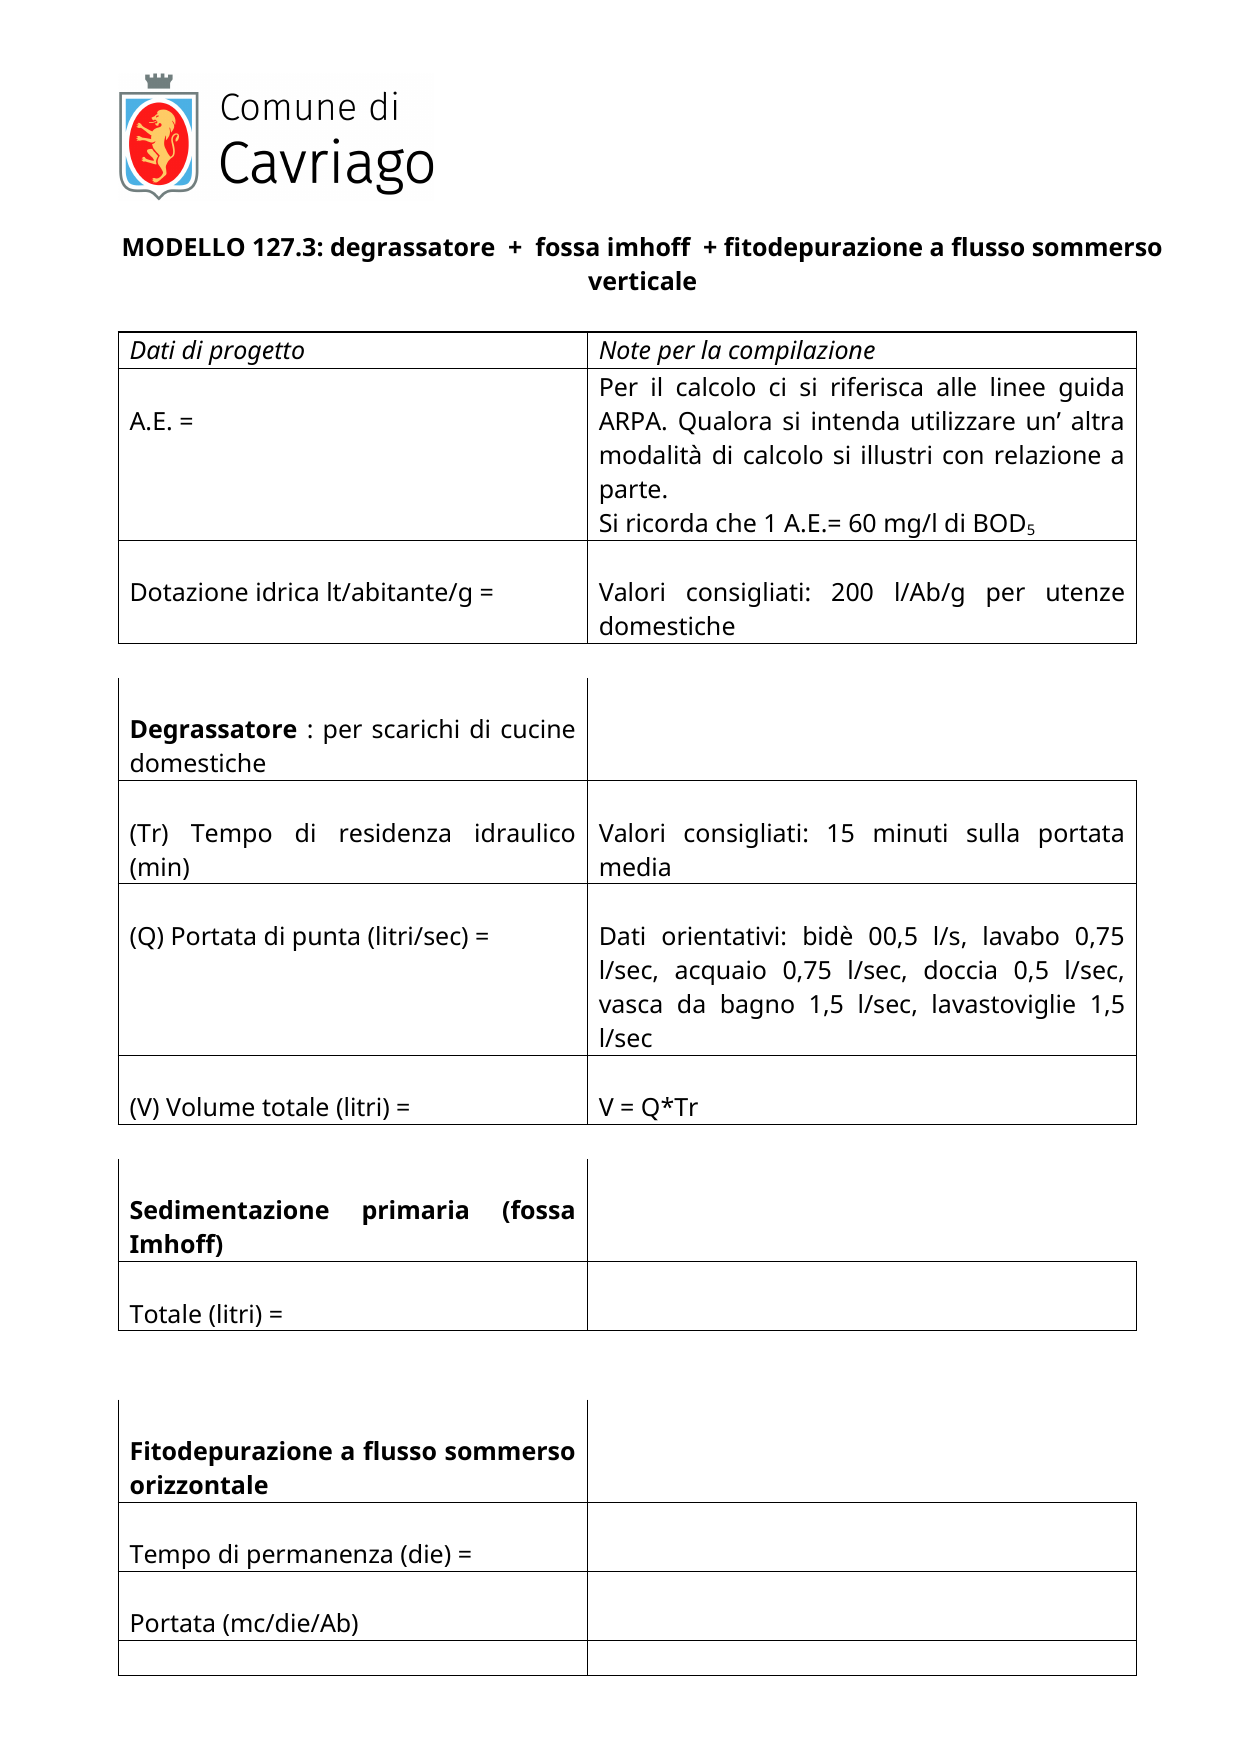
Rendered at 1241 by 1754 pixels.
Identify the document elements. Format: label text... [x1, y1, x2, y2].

table_header Note per la compilazione [588, 333, 1136, 368]
table_cell (Tr) Tempo di residenza idraulico (min) [576, 781, 587, 883]
table_cell Dotazione idrica lt/abitante/g = [576, 541, 587, 643]
table_header Degrassatore : per scarichi di cucine domestiche [576, 678, 587, 780]
table_cell Portata (mc/die/Ab) [576, 1572, 587, 1640]
table_header [588, 678, 1137, 780]
picture [118, 73, 434, 201]
table_cell [588, 1572, 1136, 1640]
table_cell A.E. = [119, 369, 587, 539]
table_cell V = Q*Tr [588, 1056, 598, 1124]
table_header [588, 1159, 1137, 1261]
table_cell [588, 1641, 598, 1675]
table_cell Tempo di permanenza (die) = [576, 1503, 587, 1571]
table_cell Totale (litri) = [576, 1262, 587, 1330]
table_cell [1125, 1503, 1136, 1571]
table_cell (V) Volume totale (litri) = [119, 1056, 129, 1124]
table_cell Portata (mc/die/Ab) [119, 1572, 129, 1640]
table_header Fitodepurazione a flusso sommerso orizzontale [576, 1400, 587, 1502]
table_header Sedimentazione primaria (fossa Imhoff) [119, 1159, 129, 1261]
table_cell (V) Volume totale (litri) = [576, 1056, 587, 1124]
table_cell Valori consigliati: 15 minuti sulla portata media [1125, 781, 1136, 883]
table_header Dati di progetto [119, 333, 587, 368]
table_cell [588, 1262, 598, 1330]
table_header Fitodepurazione a flusso sommerso orizzontale [119, 1400, 129, 1502]
table_cell Totale (litri) = [119, 1262, 129, 1330]
table_cell (Q) Portata di punta (litri/sec) = [119, 884, 587, 1055]
table_cell Valori consigliati: 15 minuti sulla portata media [588, 781, 598, 883]
table_cell (Tr) Tempo di residenza idraulico (min) [119, 781, 129, 883]
table_cell Dotazione idrica lt/abitante/g = [119, 541, 129, 643]
table_header [588, 1400, 1137, 1502]
table_header Degrassatore : per scarichi di cucine domestiche [119, 678, 129, 780]
table_cell [588, 1503, 598, 1571]
table_cell [1125, 1262, 1136, 1330]
table_cell Valori consigliati: 200 l/Ab/g per utenze domestiche [1125, 541, 1136, 643]
table_cell V = Q*Tr [1125, 1056, 1136, 1124]
table_header Sedimentazione primaria (fossa Imhoff) [576, 1159, 587, 1261]
table_cell [1125, 1641, 1136, 1675]
text MODELLO 127.3: degrassatore + fossa imhoff + fitodepurazione a flusso sommerso verticale [118, 229, 1167, 297]
table_cell Tempo di permanenza (die) = [119, 1503, 129, 1571]
